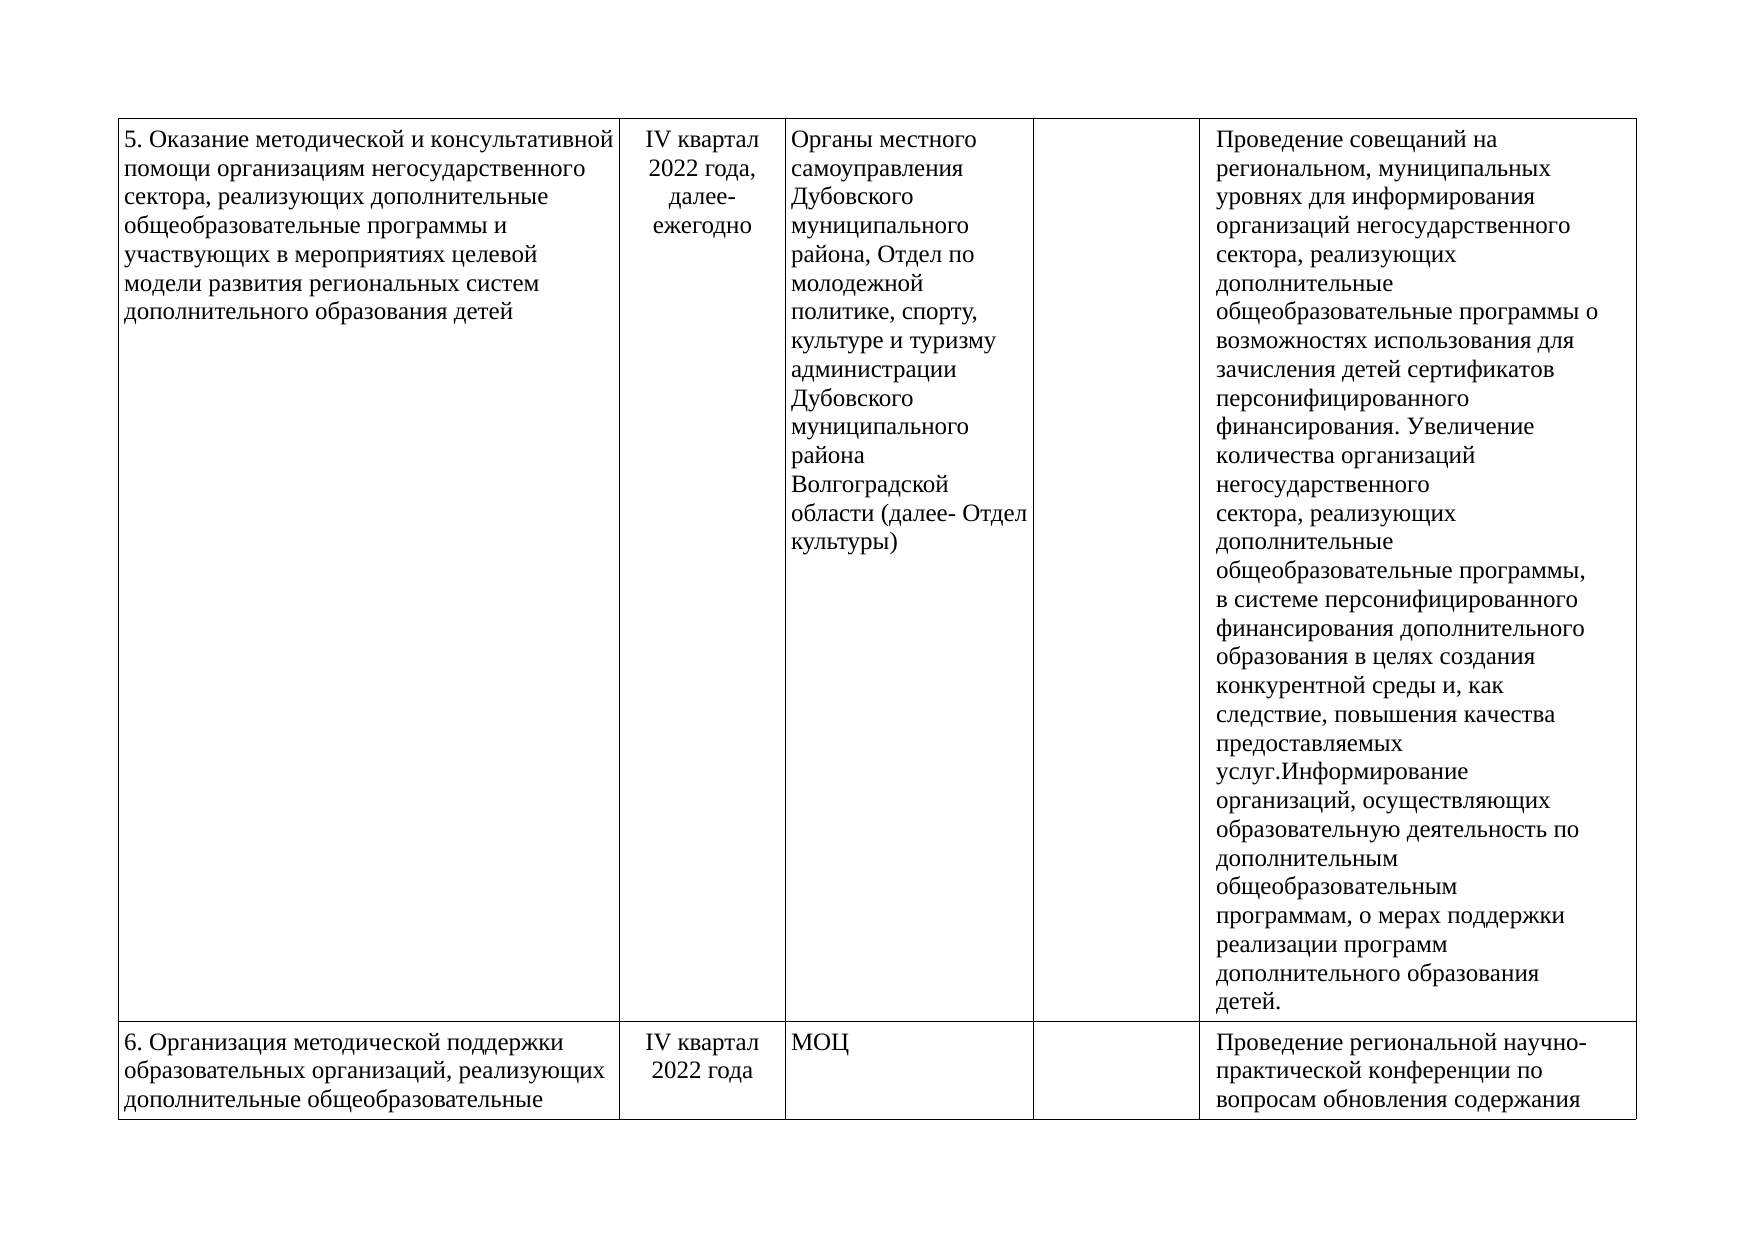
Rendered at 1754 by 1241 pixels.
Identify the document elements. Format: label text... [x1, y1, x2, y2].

table_cell Проведение совещаний на региональном, муниципальных уровнях для информирования организаций негосударственного сектора, реализующих дополнительные общеобразовательные программы о возможностях использования для зачисления детей сертификатов персонифицированного финансирования. Увеличение количества организаций негосударственного сектора, реализующих дополнительные общеобразовательные программы, в системе персонифицированного финансирования дополнительного образования в целях создания конкурентной среды и, как следствие, повышения качества предоставляемых услуг.Информирование организаций, осуществляющих образовательную деятельность по дополнительным общеобразовательным программам, о мерах поддержки реализации программ дополнительного образования детей. [1200, 119, 1636, 1021]
table_cell IV квартал 2022 года [620, 1022, 785, 1119]
table_cell IV квартал 2022 года, далее-ежегодно [620, 119, 785, 1021]
table_cell 5. Оказание методической и консультативной помощи организациям негосударственного сектора, реализующих дополнительные общеобразовательные программы и участвующих в мероприятиях целевой модели развития региональных систем дополнительного образования детей [119, 119, 619, 1021]
table_cell 6. Организация методической поддержки образовательных организаций, реализующих дополнительные общеобразовательные [119, 1022, 619, 1119]
table_cell [1034, 119, 1199, 1021]
table_cell МОЦ [786, 1022, 1033, 1119]
table_cell Органы местного самоуправления Дубовского муниципального района, Отдел по молодежной политике, спорту, культуре и туризму администрации Дубовского муниципального района Волгоградской области (далее- Отдел культуры) [786, 119, 1033, 1021]
table_cell Проведение региональной научно- практической конференции по вопросам обновления содержания [1200, 1022, 1636, 1119]
table_cell [1034, 1022, 1199, 1119]
